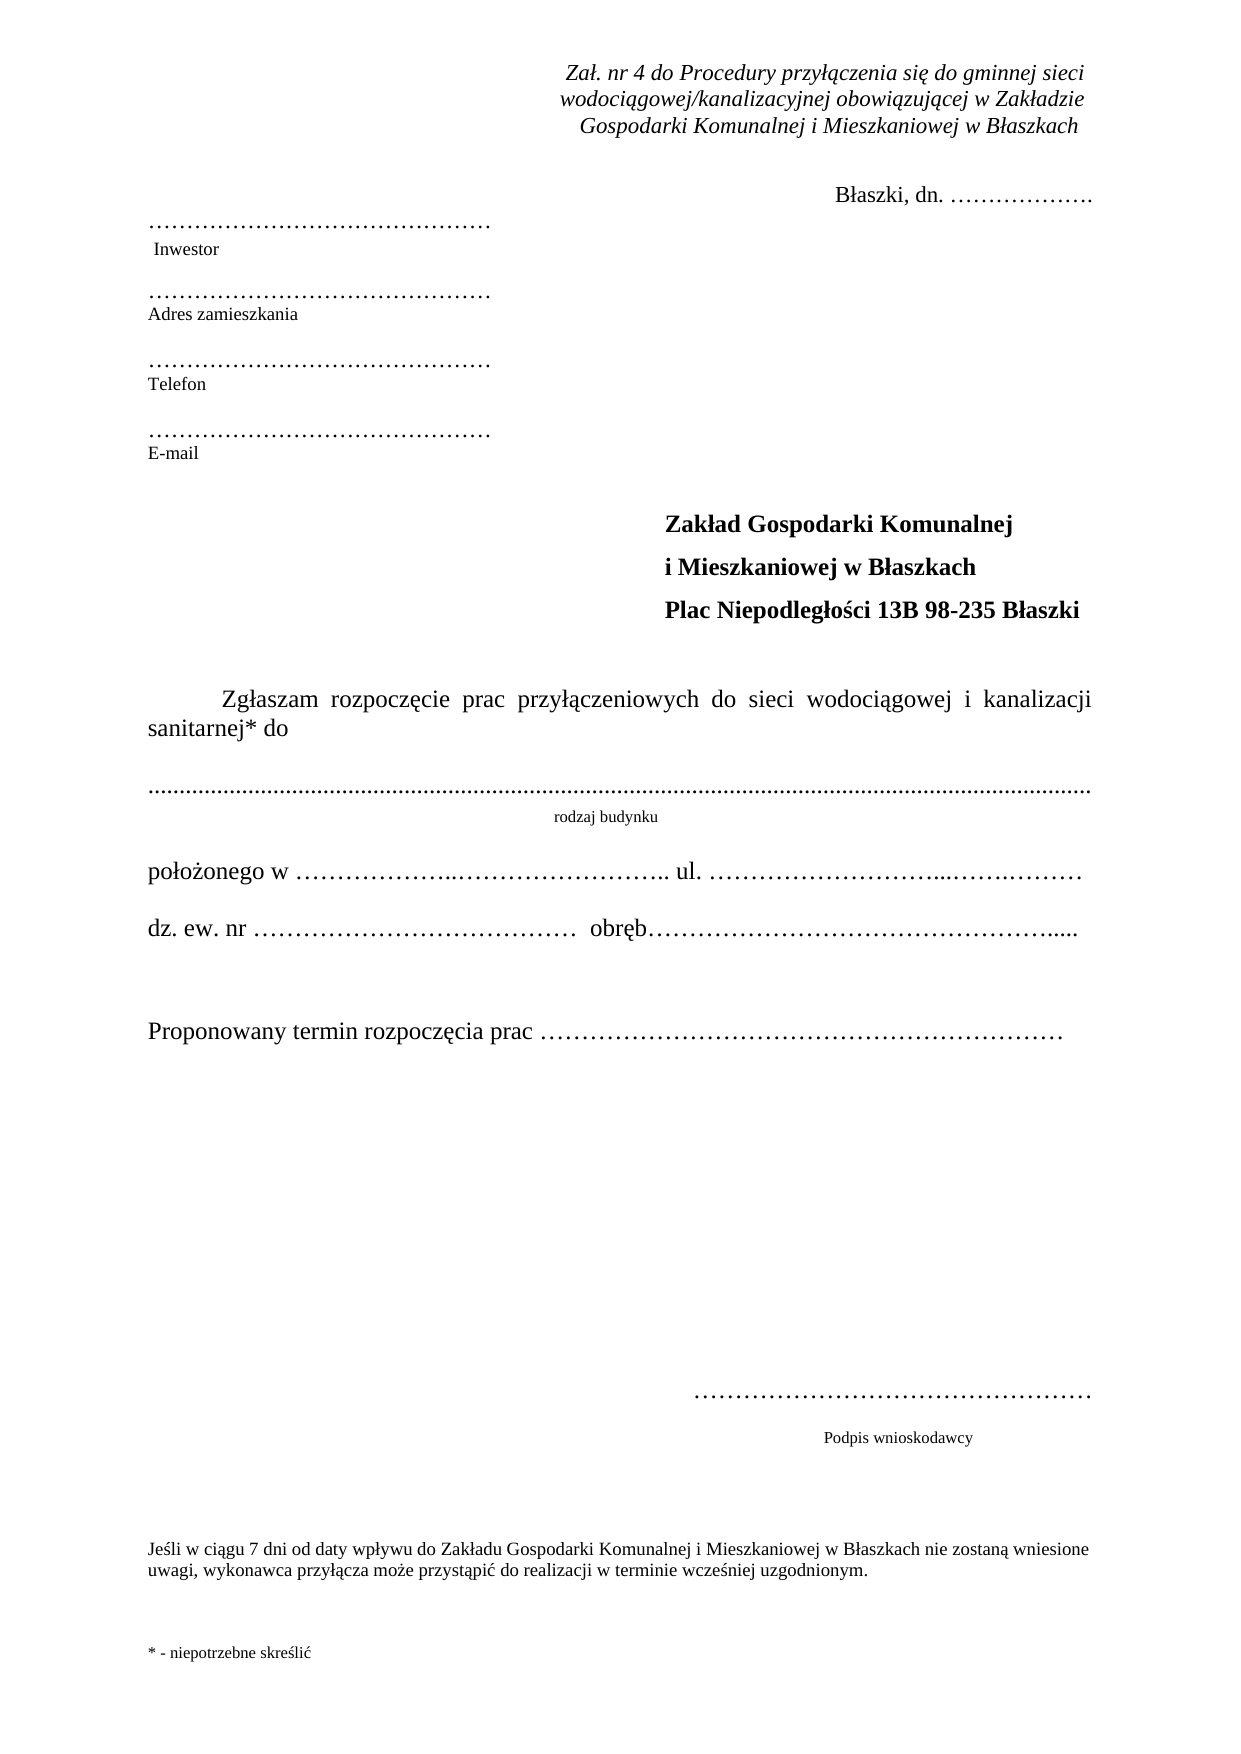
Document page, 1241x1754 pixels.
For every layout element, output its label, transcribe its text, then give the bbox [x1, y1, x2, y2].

text położonego w ………………..…………………….. ul. ………………………...…….……… [148, 856, 1093, 884]
text ……………………………………… [148, 277, 1093, 303]
text Proponowany termin rozpoczęcia prac ……………………………………………………… [148, 1016, 1093, 1045]
text Zał. nr 4 do Procedury przyłączenia się do gminnej sieci [148, 59, 1093, 85]
text Zgłaszam rozpoczęcie prac przyłączeniowych do sieci wodociągowej i kanalizacji sanitarnej* do [148, 684, 1093, 741]
text * - niepotrzebne skreślić [148, 1643, 1093, 1662]
text i Mieszkaniowej w Błaszkach [650, 552, 1093, 581]
text Telefon [148, 373, 1093, 394]
text Inwestor [148, 234, 1093, 260]
text Błaszki, dn. ………………. [148, 181, 1093, 207]
text Adres zamieszkania [148, 303, 1093, 325]
text Podpis wnioskodawcy [148, 1420, 1093, 1449]
text Zakład Gospodarki Komunalnej [650, 509, 1093, 538]
text ……………………………………… [148, 416, 1093, 442]
text rodzaj budynku [148, 799, 1093, 828]
text ……………………………………… [148, 207, 1093, 234]
text ………………………………………… [148, 1375, 1093, 1404]
text Jeśli w ciągu 7 dni od daty wpływu do Zakładu Gospodarki Komunalnej i Mieszkaniowej w Błaszkach nie zostaną wniesione uwagi, wykonawca przyłącza może przystąpić do realizacji w terminie wcześniej uzgodnionym. [148, 1537, 1093, 1581]
text dz. ew. nr ………………………………… obręb…………………………………………..... [148, 913, 1093, 942]
text ....................................................................................................................................................... [148, 770, 1093, 799]
text Gospodarki Komunalnej i Mieszkaniowej w Błaszkach [148, 112, 1093, 138]
text ……………………………………… [148, 346, 1093, 373]
text wodociągowej/kanalizacyjnej obowiązującej w Zakładzie [148, 85, 1093, 112]
text E-mail [148, 442, 1093, 464]
text Plac Niepodległości 13B 98-235 Błaszki [650, 595, 1093, 624]
